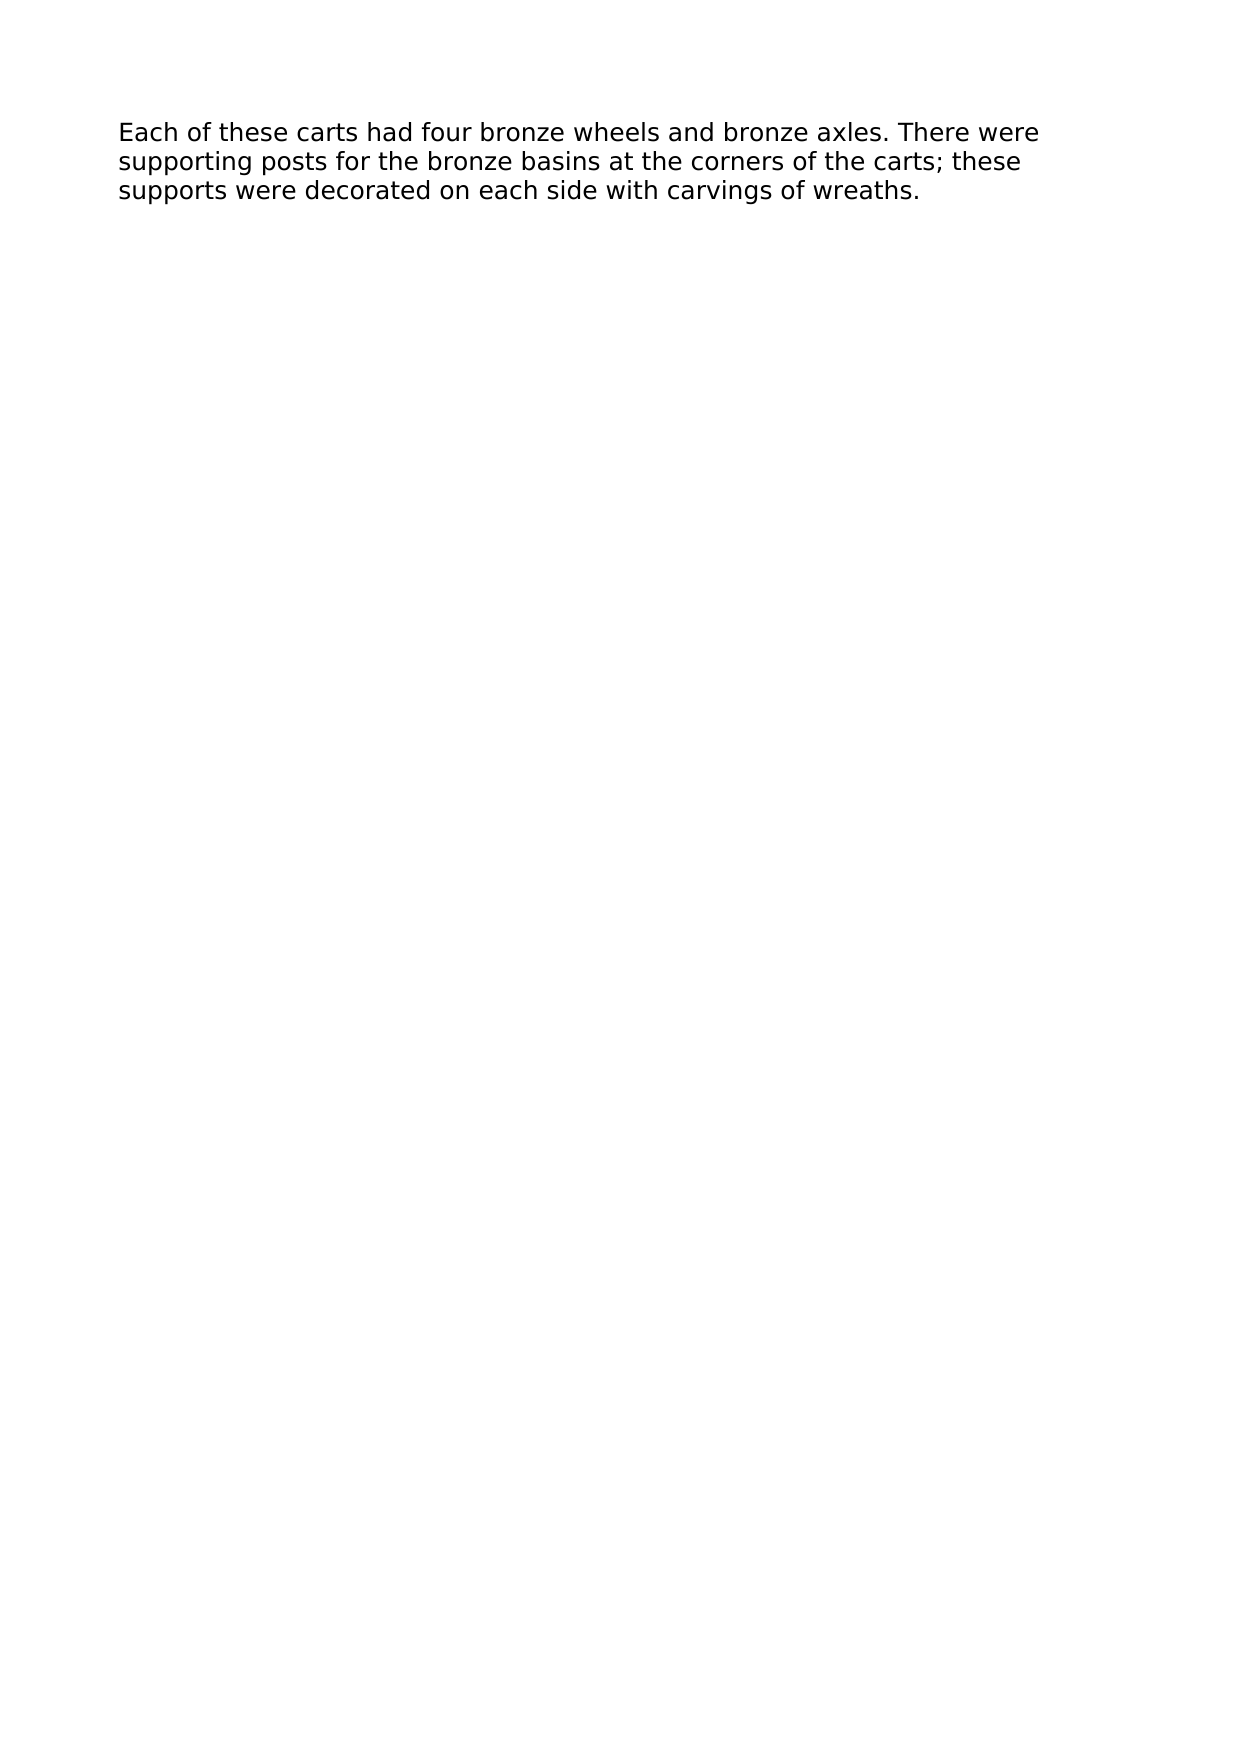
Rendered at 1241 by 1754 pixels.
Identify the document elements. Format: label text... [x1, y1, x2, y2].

text Each of these carts had four bronze wheels and bronze axles. There were supporting posts for the bronze basins at the corners of the carts; these supports were decorated on each side with carvings of wreaths. [118, 118, 1122, 206]
